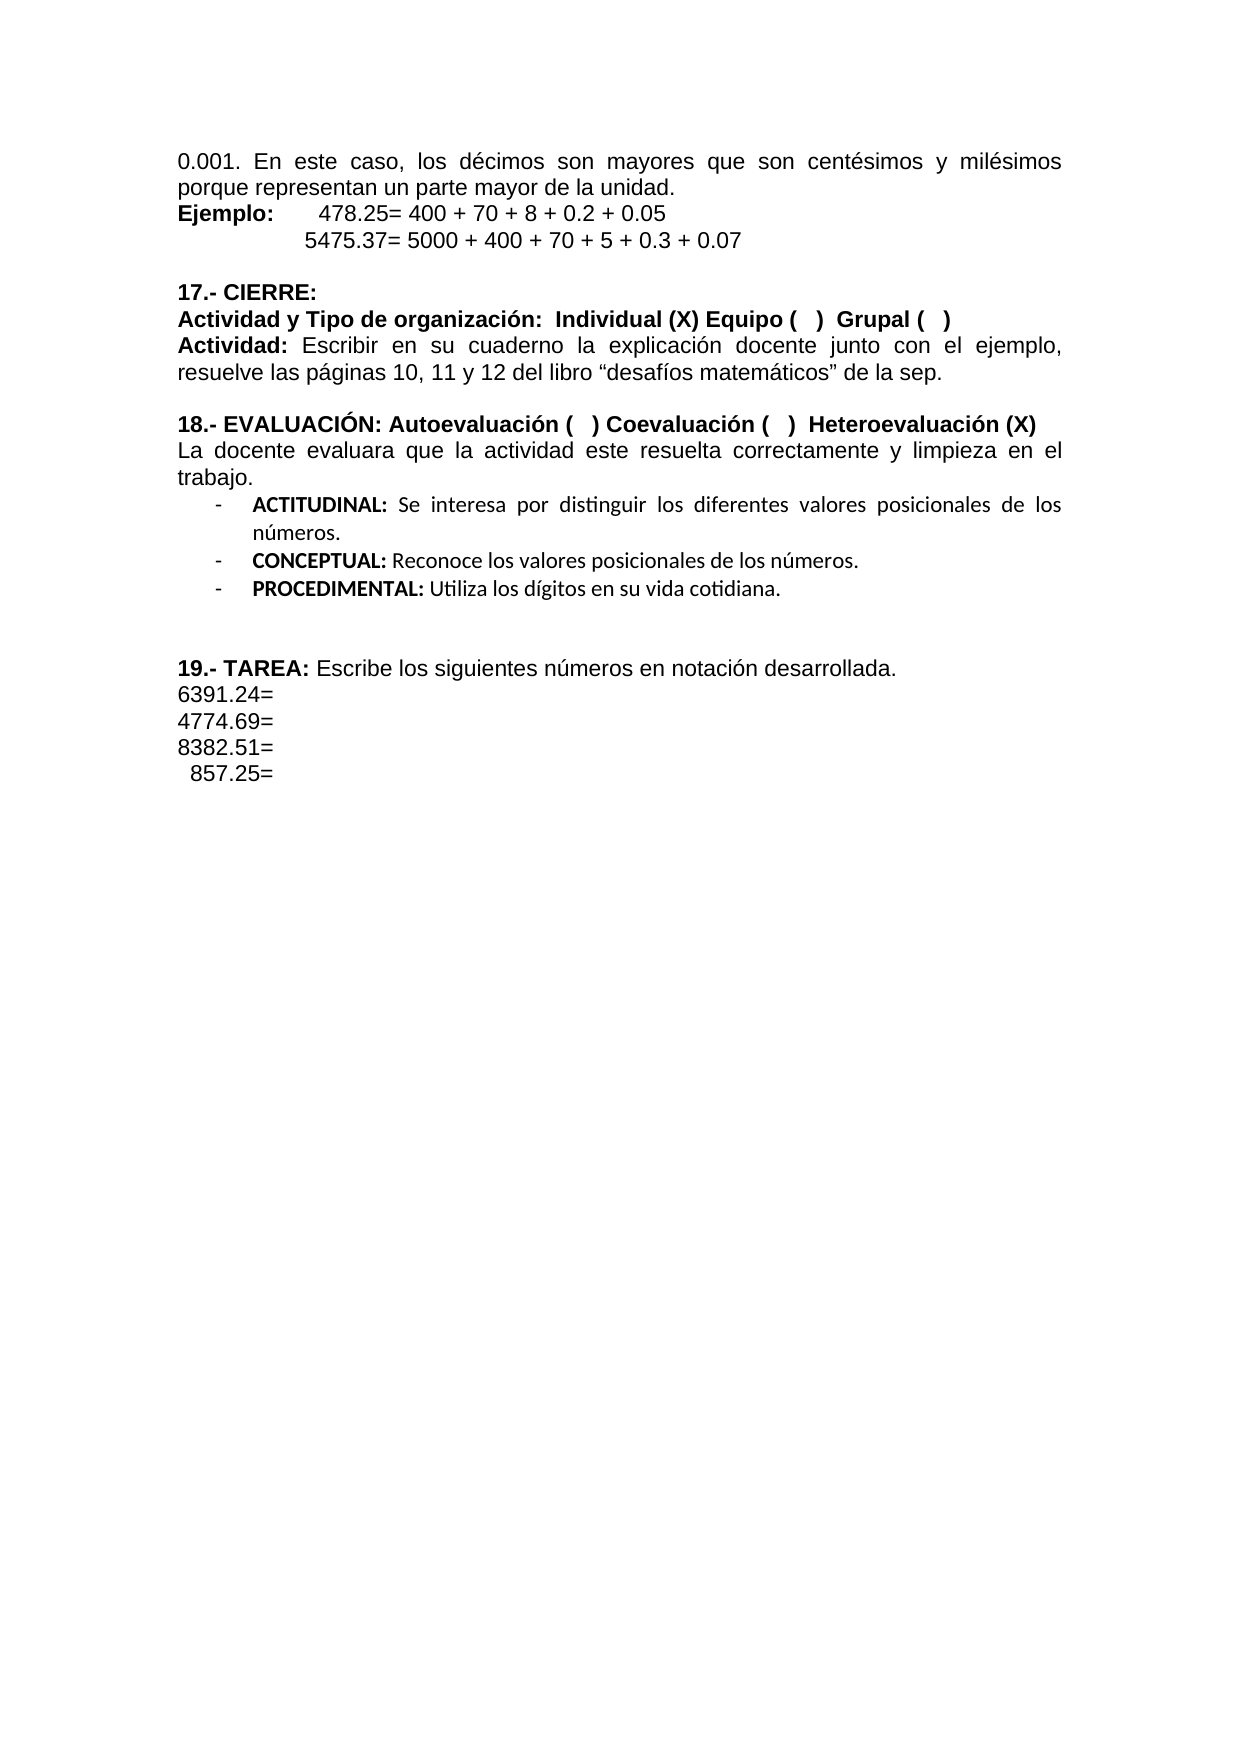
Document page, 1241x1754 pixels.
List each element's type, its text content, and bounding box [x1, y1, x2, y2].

list PROCEDIMENTAL: Utiliza los dígitos en su vida cotidiana. [215, 574, 1063, 602]
text Actividad: Escribir en su cuaderno la explicación docente junto con el ejemplo, resuelve las páginas 10, 11 y 12 del libro “desafíos matemáticos” de la sep. [177, 332, 1063, 385]
text 4774.69= [177, 708, 1063, 734]
list CONCEPTUAL: Reconoce los valores posicionales de los números. [215, 546, 1063, 574]
text 18.- EVALUACIÓN: Autoevaluación ( ) Coevaluación ( ) Heteroevaluación (X) [177, 411, 1063, 437]
list ACTITUDINAL: Se interesa por distinguir los diferentes valores posicionales de los números. [215, 490, 1063, 546]
text 8382.51= [177, 734, 1063, 760]
text 0.001. En este caso, los décimos son mayores que son centésimos y milésimos porque representan un parte mayor de la unidad. [177, 148, 1063, 200]
text 17.- CIERRE: [177, 279, 1063, 306]
text 6391.24= [177, 681, 1063, 708]
text 5475.37= 5000 + 400 + 70 + 5 + 0.3 + 0.07 [177, 227, 1063, 253]
text Actividad y Tipo de organización: Individual (X) Equipo ( ) Grupal ( ) [177, 306, 1063, 332]
text Ejemplo: 478.25= 400 + 70 + 8 + 0.2 + 0.05 [177, 200, 1063, 227]
text La docente evaluara que la actividad este resuelta correctamente y limpieza en el trabajo. [177, 437, 1063, 490]
text 857.25= [177, 760, 1063, 787]
text 19.- TAREA: Escribe los siguientes números en notación desarrollada. [177, 655, 1063, 681]
